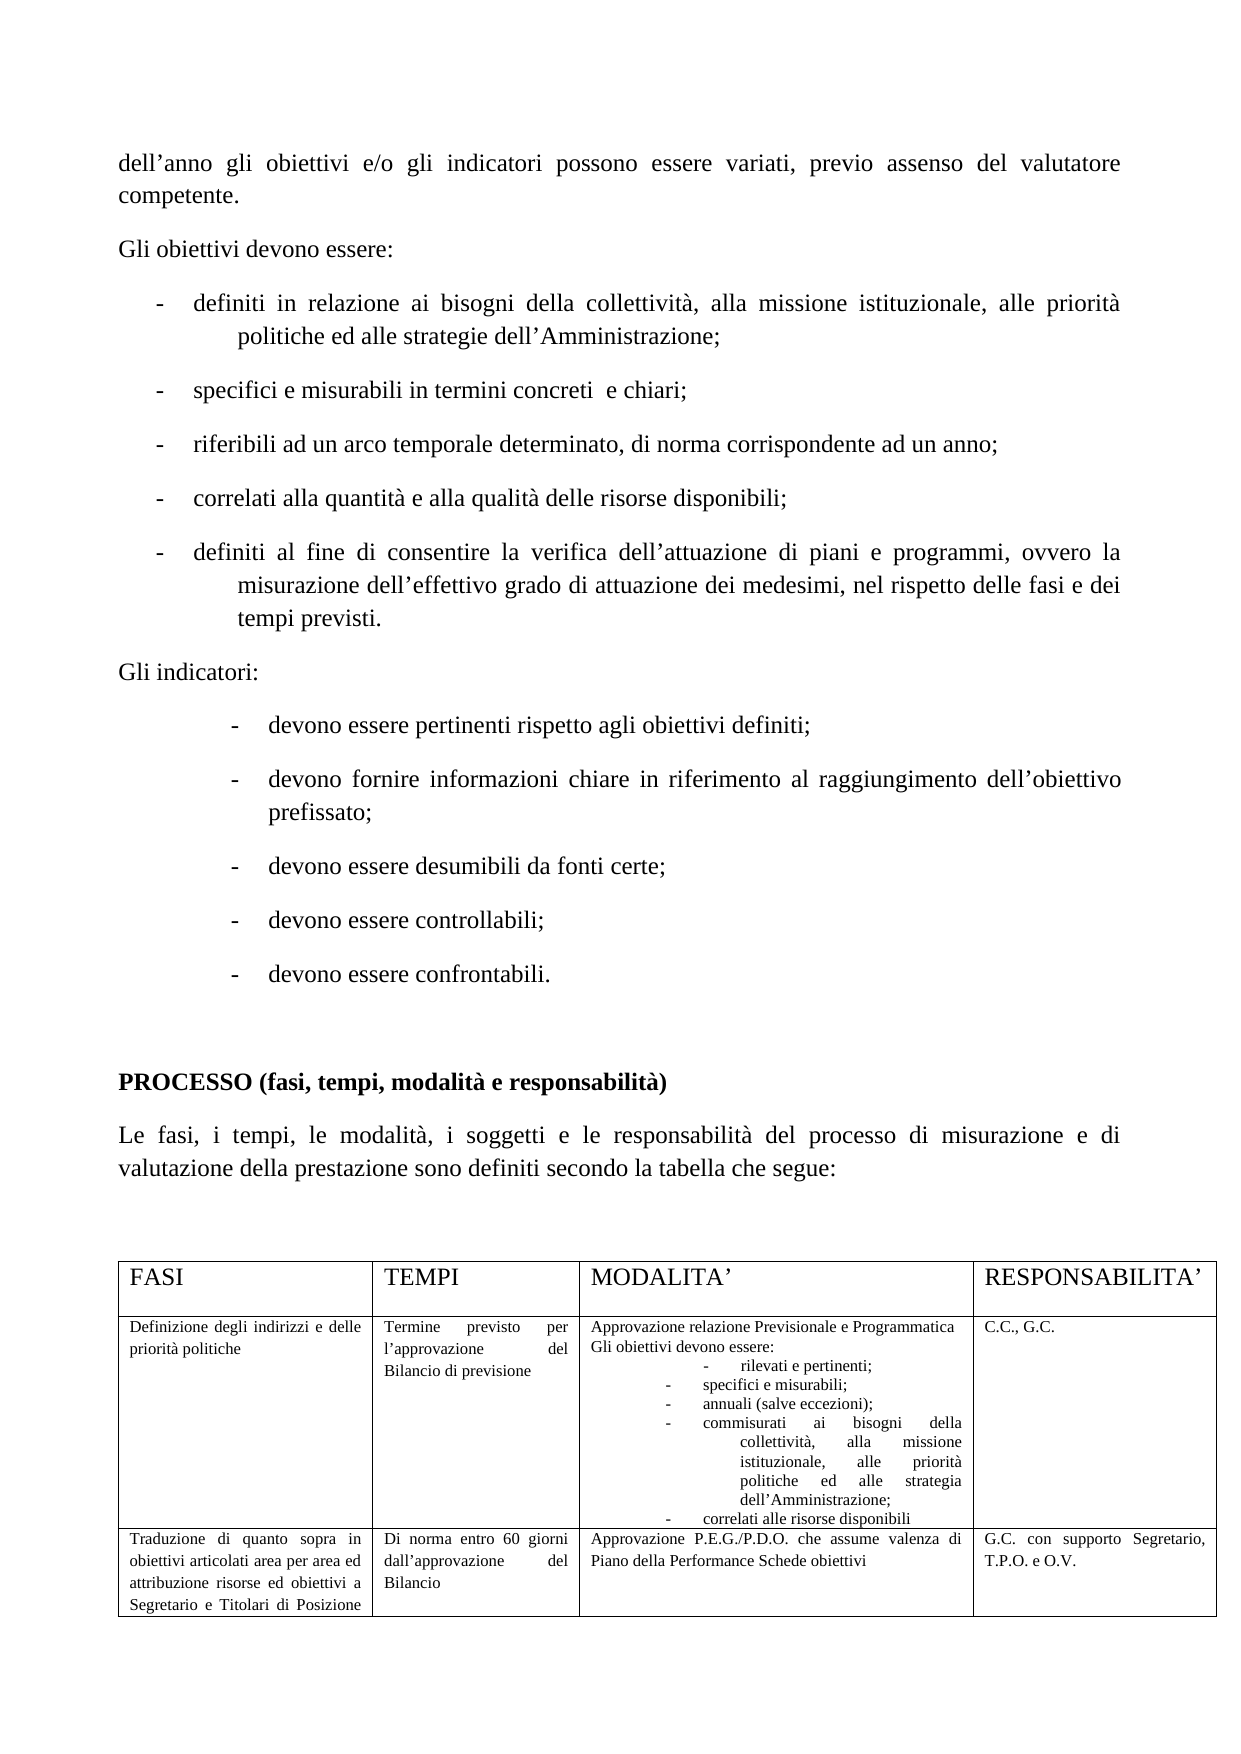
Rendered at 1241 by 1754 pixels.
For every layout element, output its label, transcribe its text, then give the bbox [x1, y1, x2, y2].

table_cell G.C. con supporto Segretario, T.P.O. e O.V. [974, 1529, 1216, 1616]
text Gli obiettivi devono essere: [118, 234, 1122, 263]
table_header RESPONSABILITA’ [974, 1262, 1216, 1316]
text Gli indicatori: [118, 657, 1122, 685]
list devono essere controllabili; [231, 905, 1122, 934]
table_header MODALITA’ [580, 1262, 973, 1316]
list riferibili ad un arco temporale determinato, di norma corrispondente ad un anno; [156, 429, 1122, 458]
table_cell Approvazione P.E.G./P.D.O. che assume valenza di Piano della Performance Schede obiettivi [580, 1529, 973, 1616]
list specifici e misurabili in termini concreti e chiari; [156, 375, 1122, 404]
table_header TEMPI [373, 1262, 579, 1316]
list devono essere pertinenti rispetto agli obiettivi definiti; [231, 711, 1122, 739]
list correlati alla quantità e alla qualità delle risorse disponibili; [156, 483, 1122, 512]
list devono essere confrontabili. [231, 959, 1122, 988]
table_cell Definizione degli indirizzi e delle priorità politiche [119, 1317, 372, 1528]
list devono fornire informazioni chiare in riferimento al raggiungimento dell’obiettivo prefissato; [231, 764, 1122, 826]
list definiti al fine di consentire la verifica dell’attuazione di piani e programmi, ovvero la misurazione dell’effettivo grado di attuazione dei medesimi, nel rispetto delle fasi e dei tempi previsti. [156, 537, 1122, 632]
table_cell C.C., G.C. [974, 1317, 1216, 1528]
table_cell Termine previsto per l’approvazione del Bilancio di previsione [373, 1317, 579, 1528]
text Le fasi, i tempi, le modalità, i soggetti e le responsabilità del processo di misurazione e di valutazione della prestazione sono definiti secondo la tabella che segue: [118, 1121, 1122, 1182]
table_cell Traduzione di quanto sopra in obiettivi articolati area per area ed attribuzione risorse ed obiettivi a Segretario e Titolari di Posizione [119, 1529, 372, 1616]
table_cell Approvazione relazione Previsionale e Programmatica Gli obiettivi devono essere: rilevati e pertinenti; specifici e misurabili; annuali (salve eccezioni); commisurati ai bisogni della collettività, alla missione istituzionale, alle priorità politiche ed alle strategia dell’Amministrazione; correlati alle risorse disponibili [580, 1317, 973, 1528]
list definiti in relazione ai bisogni della collettività, alla missione istituzionale, alle priorità politiche ed alle strategie dell’Amministrazione; [156, 288, 1122, 350]
table_header FASI [119, 1262, 372, 1316]
list devono essere desumibili da fonti certe; [231, 851, 1122, 880]
text dell’anno gli obiettivi e/o gli indicatori possono essere variati, previo assenso del valutatore competente. [118, 148, 1122, 209]
text PROCESSO (fasi, tempi, modalità e responsabilità) [118, 1067, 1122, 1095]
table_cell Di norma entro 60 giorni dall’approvazione del Bilancio [373, 1529, 579, 1616]
